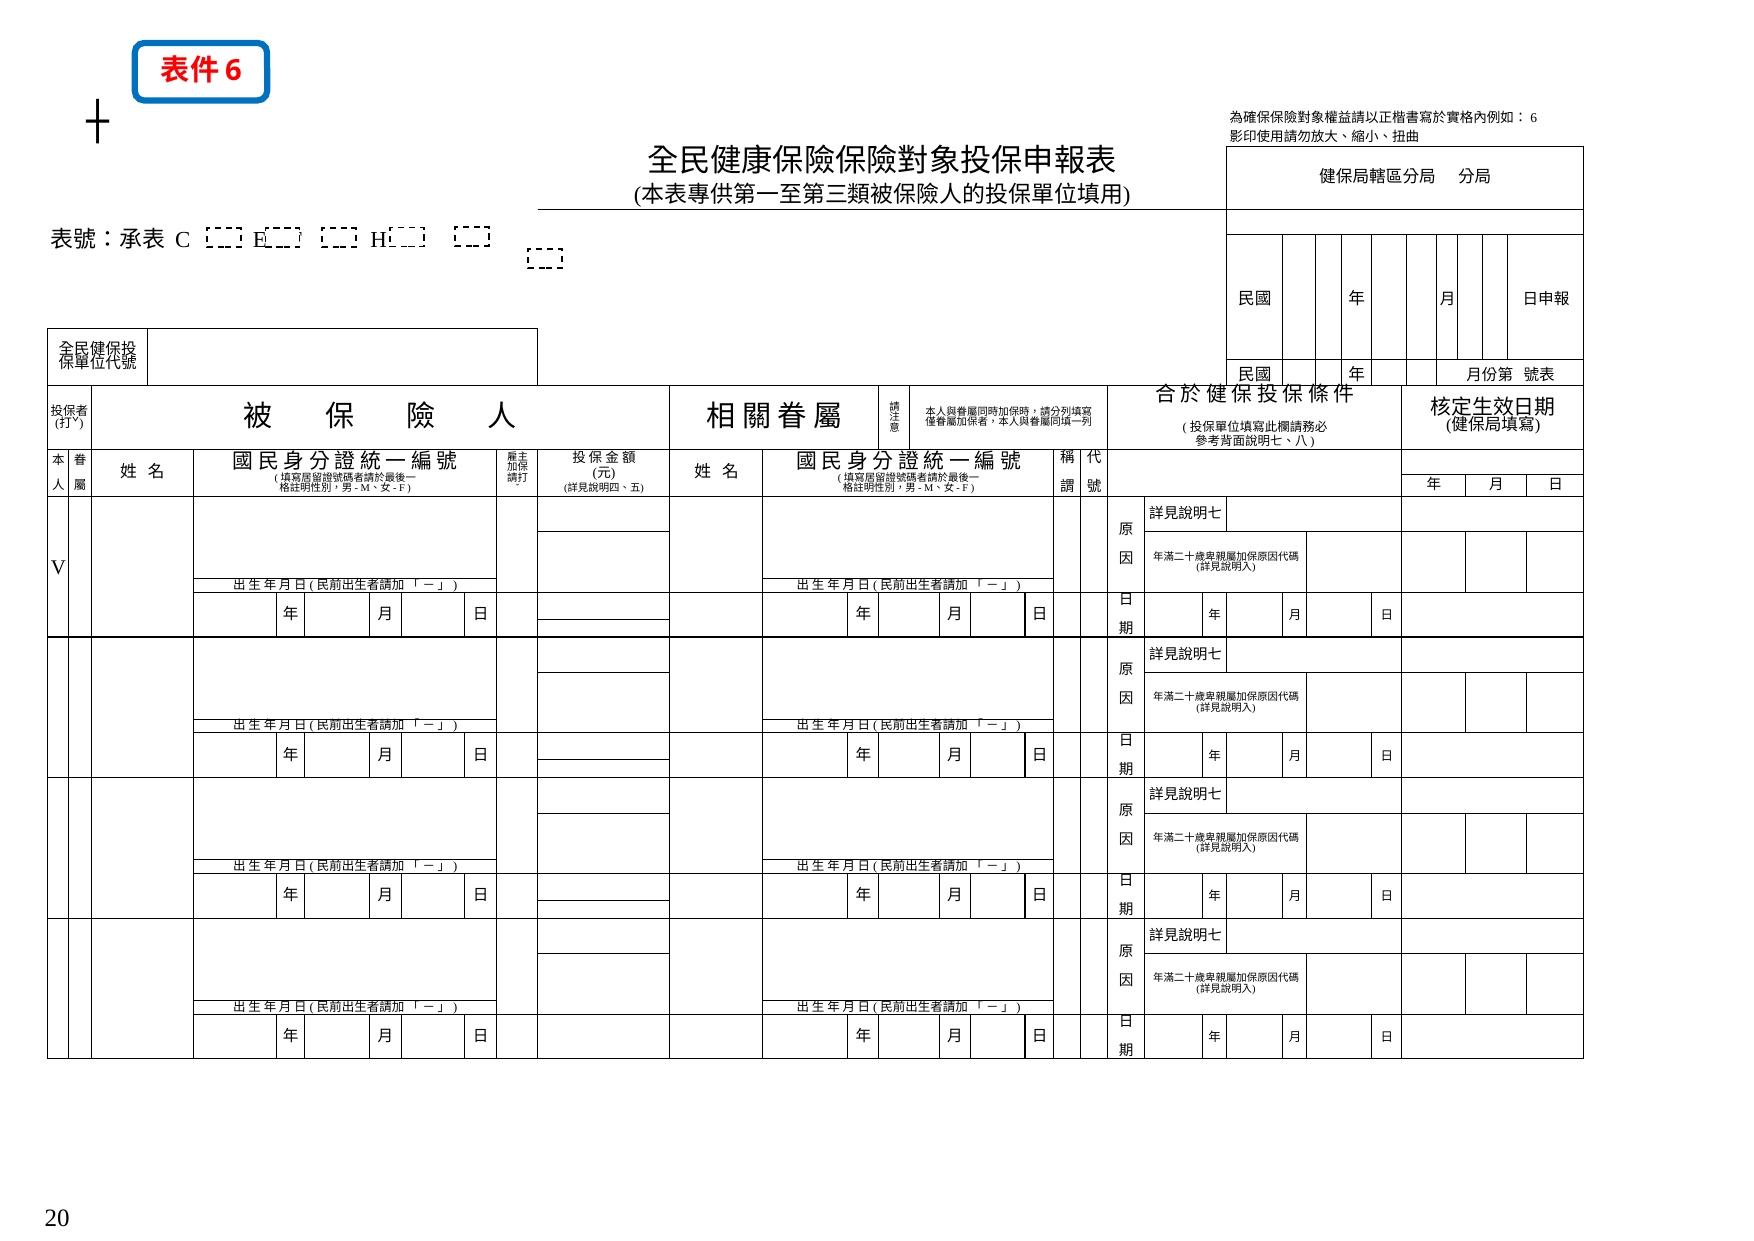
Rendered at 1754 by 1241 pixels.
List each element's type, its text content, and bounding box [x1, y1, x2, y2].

table_cell [48, 638, 68, 777]
table_header [369, 95, 401, 146]
table_cell [1402, 532, 1465, 592]
table_cell [538, 814, 669, 873]
table_cell 健保局轄區分局 分局 [1227, 147, 1583, 209]
table_cell [168, 146, 193, 209]
table_cell 請 注 意 [879, 386, 909, 449]
table_cell [538, 733, 669, 759]
table_cell [1483, 235, 1507, 359]
table_cell [1227, 919, 1401, 953]
table_cell 年 [848, 593, 878, 636]
table_cell [670, 1015, 762, 1058]
table_cell [1402, 874, 1583, 918]
table_cell [497, 146, 538, 209]
table_cell [333, 146, 369, 209]
table_cell [497, 733, 537, 777]
table_cell 月 [1283, 733, 1306, 777]
table_cell [538, 532, 669, 592]
table_cell [879, 733, 939, 777]
table_cell [1227, 874, 1282, 918]
table_cell [1307, 733, 1371, 777]
text 表件6 [152, 57, 249, 86]
table_cell 月 [940, 593, 970, 636]
table_cell [1307, 593, 1371, 636]
table_cell 出 生 年 月 日 ( 民前出生者請加 「 － 」 ) [763, 1001, 1053, 1013]
table_cell [1402, 593, 1583, 636]
table_cell 詳見說明七 [1145, 497, 1226, 531]
table_cell 投保者 (打ˇ) [48, 386, 91, 449]
table_cell 年 [848, 733, 878, 777]
table_header [221, 95, 248, 146]
table_cell [1054, 638, 1080, 732]
table_cell 月 [370, 733, 401, 777]
table_header [497, 95, 538, 146]
table_cell 年 [848, 874, 878, 918]
table_cell 月 [370, 874, 401, 918]
table_cell [48, 919, 68, 1058]
table_cell [1402, 919, 1583, 953]
table_cell 日 期 [1108, 1015, 1144, 1058]
table_header [248, 95, 276, 146]
table_cell [670, 778, 762, 873]
table_cell 年 [277, 733, 304, 777]
table_cell [194, 1015, 276, 1058]
table_cell 出 生 年 月 日 ( 民前出生者請加 「 － 」 ) [194, 720, 496, 732]
table_cell [1407, 235, 1436, 359]
table_cell [1054, 778, 1080, 873]
table_cell [971, 733, 1024, 777]
table_cell 年滿二十歲卑親屬加保原因代碼 (詳見說明入) [1145, 673, 1306, 732]
table_cell 月 [1466, 475, 1526, 496]
table_cell [1402, 954, 1465, 1013]
table_cell 月 [940, 874, 970, 918]
table_cell [538, 919, 669, 953]
table_cell [879, 593, 939, 636]
table_cell [1402, 1015, 1583, 1058]
table_cell [1527, 673, 1583, 732]
table_cell 日申報 [1508, 235, 1583, 359]
table_cell [1402, 450, 1583, 474]
table_cell 日 期 [1108, 593, 1144, 636]
table_cell [1372, 360, 1406, 385]
table_cell [1307, 532, 1401, 592]
table_cell [148, 146, 168, 209]
table_cell 日 [465, 593, 496, 636]
table_cell [763, 497, 1053, 578]
table_cell 月 [370, 593, 401, 636]
table_cell 月 [1283, 874, 1306, 918]
table_cell 日 [1026, 733, 1053, 777]
table_cell 出 生 年 月 日 ( 民前出生者請加 「 － 」 ) [194, 860, 496, 873]
table_cell 表號：承表 C D E F G H [47, 209, 538, 328]
table_cell 年 [277, 874, 304, 918]
table_cell [1081, 919, 1107, 1013]
table_cell [1316, 235, 1341, 359]
table_cell [433, 146, 464, 209]
table_cell [1402, 673, 1465, 732]
table_header [538, 95, 1226, 146]
table_cell [1307, 1015, 1371, 1058]
table_cell 日 [1372, 733, 1401, 777]
table_cell 年滿二十歲卑親屬加保原因代碼 (詳見說明入) [1145, 814, 1306, 873]
table_cell [91, 146, 148, 209]
table_cell [538, 620, 669, 636]
table_cell [1402, 778, 1583, 812]
table_cell [763, 778, 1053, 859]
table_cell [401, 146, 433, 209]
table_cell [402, 593, 464, 636]
table_cell [92, 778, 193, 918]
table_cell 年 [1203, 1015, 1226, 1058]
table_cell [763, 1015, 847, 1058]
table_header [276, 95, 305, 146]
table_cell [1402, 497, 1583, 531]
table_cell 原 因 [1108, 778, 1144, 873]
table_cell [670, 593, 762, 636]
table_cell [305, 874, 369, 918]
table_cell [538, 778, 669, 812]
table_cell [1466, 954, 1526, 1013]
table_cell [1307, 814, 1401, 873]
table_cell [1108, 450, 1401, 496]
table_cell 日 [465, 874, 496, 918]
table_cell 代 號 [1081, 450, 1107, 496]
table_cell 年 [1402, 475, 1465, 496]
table_cell 國 民 身 分 證 統 一 編 號 ( 填寫居留證號碼者請於最後一 格註明性別，男 - M、女 - F ) [194, 450, 496, 496]
table_cell 月份第 號表 [1437, 360, 1583, 385]
table_cell [670, 874, 762, 918]
table_cell 出 生 年 月 日 ( 民前出生者請加 「 － 」 ) [763, 860, 1053, 873]
table_cell 姓 名 [670, 450, 762, 496]
table_header 為確保保險對象權益請以正楷書寫於實格內例如： 6 影印使用請勿放大、縮小、扭曲 [1226, 95, 1584, 146]
table_cell [538, 760, 669, 777]
table_cell 出 生 年 月 日 ( 民前出生者請加 「 － 」 ) [763, 720, 1053, 732]
table_cell [879, 1015, 939, 1058]
table_cell [763, 638, 1053, 719]
table_cell [69, 497, 91, 636]
table_cell 眷 屬 [69, 450, 91, 496]
table_cell [1283, 360, 1315, 385]
table_cell 原 因 [1108, 919, 1144, 1013]
table_cell 全民健康保險保險對象投保申報表 (本表專供第一至第三類被保險人的投保單位填用) [538, 146, 1226, 209]
table_cell 合 於 健 保 投 保 條 件 ( 投保單位填寫此欄請務必 參考背面說明七、八 ) [1108, 386, 1401, 449]
table_cell [1081, 497, 1107, 592]
table_cell 投 保 金 額 (元) (詳見說明四、五) [538, 450, 669, 496]
table_cell 月 [370, 1015, 401, 1058]
table_cell [1307, 874, 1371, 918]
table_cell [1227, 733, 1282, 777]
table_cell [1227, 638, 1401, 672]
table_header [193, 95, 221, 146]
table_cell [1145, 593, 1202, 636]
table_cell [193, 146, 221, 209]
table_header [305, 95, 332, 146]
table_cell [194, 778, 496, 859]
table_cell [305, 733, 369, 777]
table_cell [194, 919, 496, 1000]
table_cell [1402, 814, 1465, 873]
table_cell [538, 901, 669, 918]
table_cell 民國 [1227, 360, 1282, 385]
table_cell [69, 778, 91, 918]
table_cell [1054, 919, 1080, 1013]
table_cell 日 [1026, 593, 1053, 636]
table_cell 民國 [1227, 235, 1282, 359]
table_cell [1466, 673, 1526, 732]
table_cell [1307, 673, 1401, 732]
table_cell [194, 497, 496, 578]
table_header [148, 95, 168, 146]
table_cell [497, 919, 537, 1013]
table_cell [248, 146, 276, 209]
table_cell [194, 638, 496, 719]
table_cell 相 關 眷 屬 [670, 386, 878, 449]
table_cell 出 生 年 月 日 ( 民前出生者請加 「 － 」 ) [194, 1001, 496, 1013]
table_header [433, 95, 464, 146]
table_cell [1081, 874, 1107, 918]
table_cell [402, 1015, 464, 1058]
table_cell 出 生 年 月 日 ( 民前出生者請加 「 － 」 ) [763, 579, 1053, 592]
table_cell [1054, 733, 1080, 777]
table_cell [1402, 638, 1583, 672]
table_cell [1081, 778, 1107, 873]
table_header [464, 95, 497, 146]
table_cell [971, 874, 1024, 918]
table_cell [1227, 1015, 1282, 1058]
table_cell [92, 919, 193, 1058]
table_cell 本 人 [48, 450, 68, 496]
table_cell 日 [1372, 1015, 1401, 1058]
table_cell [497, 593, 537, 636]
table_cell 年 [277, 1015, 304, 1058]
table_cell [1054, 874, 1080, 918]
table_cell [1527, 532, 1583, 592]
table_cell 年 [1203, 593, 1226, 636]
table_cell 稱 謂 [1054, 450, 1080, 496]
table_cell 日 期 [1108, 733, 1144, 777]
table_cell [1227, 778, 1401, 812]
table_cell 詳見說明七 [1145, 778, 1226, 812]
table_cell 年 [277, 593, 304, 636]
table_cell 日 [465, 733, 496, 777]
table_cell [497, 1015, 537, 1058]
table_cell [670, 638, 762, 732]
table_cell 年 [1203, 874, 1226, 918]
table_cell 日 [1026, 874, 1053, 918]
table_cell [497, 638, 537, 732]
table_cell 年 [848, 1015, 878, 1058]
table_cell [538, 210, 1226, 385]
table_cell 日 [1372, 593, 1401, 636]
table_cell [1227, 210, 1583, 234]
table_cell 原 因 [1108, 638, 1144, 732]
table_cell [1466, 814, 1526, 873]
table_cell 詳見說明七 [1145, 919, 1226, 953]
table_cell [538, 638, 669, 672]
table_cell [1372, 235, 1406, 359]
table_cell [1145, 874, 1202, 918]
table_cell [879, 874, 939, 918]
table_cell [305, 1015, 369, 1058]
table_cell [92, 497, 193, 636]
table_cell [1527, 814, 1583, 873]
table_cell 日 [1026, 1015, 1053, 1058]
table_cell [69, 919, 91, 1058]
table_cell [538, 593, 669, 619]
table_cell [538, 1015, 669, 1058]
table_header [401, 95, 433, 146]
table_cell [1316, 360, 1341, 385]
table_cell [763, 919, 1053, 1000]
table_cell [763, 733, 847, 777]
table_cell [464, 146, 497, 209]
table_cell V [48, 497, 68, 636]
table_cell [402, 874, 464, 918]
table_cell [763, 593, 847, 636]
table_cell 國 民 身 分 證 統 一 編 號 ( 填寫居留證號碼者請於最後一 格註明性別，男 - M、女 - F ) [763, 450, 1053, 496]
table_cell [1466, 532, 1526, 592]
table_cell [1407, 360, 1436, 385]
table_cell 月 [940, 1015, 970, 1058]
table_cell 詳見說明七 [1145, 638, 1226, 672]
table_cell [1081, 638, 1107, 732]
table_cell 年滿二十歲卑親屬加保原因代碼 (詳見說明入) [1145, 954, 1306, 1013]
table_cell 被 保 險 人 [92, 386, 669, 449]
table_cell [69, 638, 91, 777]
table_cell 日 [465, 1015, 496, 1058]
table_header ┼ [47, 95, 148, 146]
table_cell [670, 919, 762, 1013]
table_cell 日 [1527, 475, 1583, 496]
table_cell 日 期 [1108, 874, 1144, 918]
table_cell [47, 146, 69, 209]
table_cell [497, 497, 537, 592]
table_cell [971, 593, 1024, 636]
table_cell [69, 146, 91, 209]
table_cell [497, 874, 537, 918]
table_cell 姓 名 [92, 450, 193, 496]
table_cell [402, 733, 464, 777]
table_cell [1227, 593, 1282, 636]
table_cell 月 [1283, 593, 1306, 636]
table_cell 原 因 [1108, 497, 1144, 592]
table_cell [148, 329, 537, 385]
table_cell [1054, 593, 1080, 636]
table_cell [305, 593, 369, 636]
table_cell 雇主 加保 請打 ˇ [497, 450, 537, 496]
table_cell [1081, 1015, 1107, 1058]
table_cell [369, 146, 401, 209]
table_cell 年 [1342, 360, 1371, 385]
table_cell [1145, 733, 1202, 777]
table_cell 月 [1283, 1015, 1306, 1058]
table_cell [538, 874, 669, 900]
table_cell [1054, 1015, 1080, 1058]
table_cell [497, 778, 537, 873]
table_cell [276, 146, 305, 209]
table_cell [1307, 954, 1401, 1013]
table_cell [538, 954, 669, 1013]
table_header [168, 95, 193, 146]
table_cell [1227, 497, 1401, 531]
table_cell [305, 146, 332, 209]
table_cell [538, 497, 669, 531]
table_cell 年 [1342, 235, 1371, 359]
table_cell 日 [1372, 874, 1401, 918]
table_cell [1283, 235, 1315, 359]
table_cell [92, 638, 193, 777]
table_cell [48, 778, 68, 918]
table_cell [538, 673, 669, 732]
table_cell [1527, 954, 1583, 1013]
table_cell 全民健保投 保單位代號 [48, 329, 147, 385]
table_cell [1145, 1015, 1202, 1058]
table_cell 核定生效日期 (健保局填寫) [1402, 386, 1583, 449]
table_cell 年 [1203, 733, 1226, 777]
table_cell [1458, 235, 1482, 359]
table_cell [971, 1015, 1024, 1058]
table_cell 本人與眷屬同時加保時，請分列填寫 僅眷屬加保者，本人與眷屬同填一列 [910, 386, 1107, 449]
table_cell [1054, 497, 1080, 592]
table_cell [1402, 733, 1583, 777]
table_cell 月 [1437, 235, 1457, 359]
table_cell [194, 593, 276, 636]
table_cell 月 [940, 733, 970, 777]
table_cell [670, 733, 762, 777]
table_cell [194, 874, 276, 918]
table_cell [194, 733, 276, 777]
table_cell [1081, 733, 1107, 777]
table_cell [763, 874, 847, 918]
table_cell 出 生 年 月 日 ( 民前出生者請加 「 － 」 ) [194, 579, 496, 592]
table_cell [670, 497, 762, 592]
table_cell [1081, 593, 1107, 636]
table_cell 年滿二十歲卑親屬加保原因代碼 (詳見說明入) [1145, 532, 1306, 592]
table_header [333, 95, 369, 146]
table_cell [221, 146, 248, 209]
